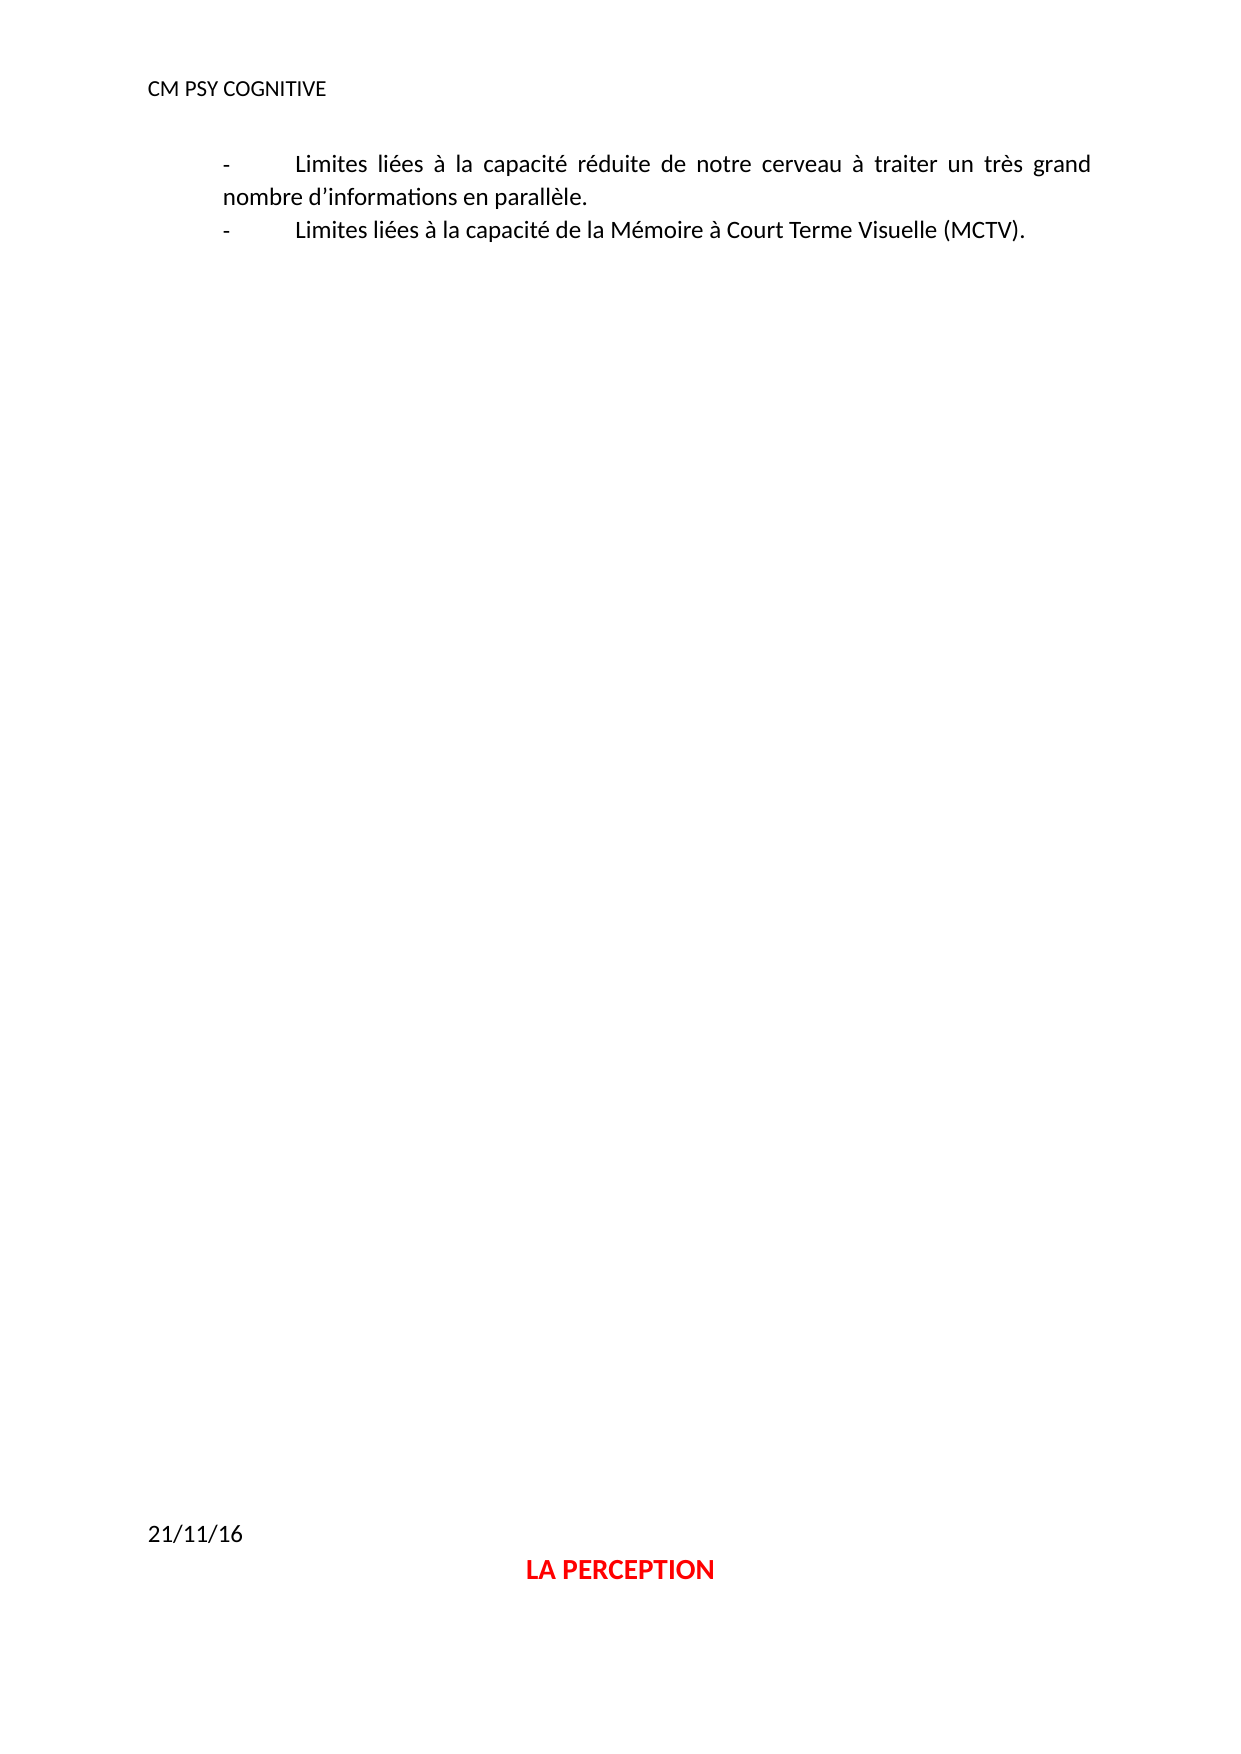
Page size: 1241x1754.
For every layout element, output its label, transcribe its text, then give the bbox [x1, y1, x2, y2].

text LA PERCEPTION [148, 1551, 1093, 1587]
list Limites liées à la capacité de la Mémoire à Court Terme Visuelle (MCTV). [223, 213, 1093, 245]
text 21/11/16 [148, 1518, 1093, 1549]
list Limites liées à la capacité réduite de notre cerveau à traiter un très grand nombre d’informations en parallèle. [223, 148, 1093, 211]
